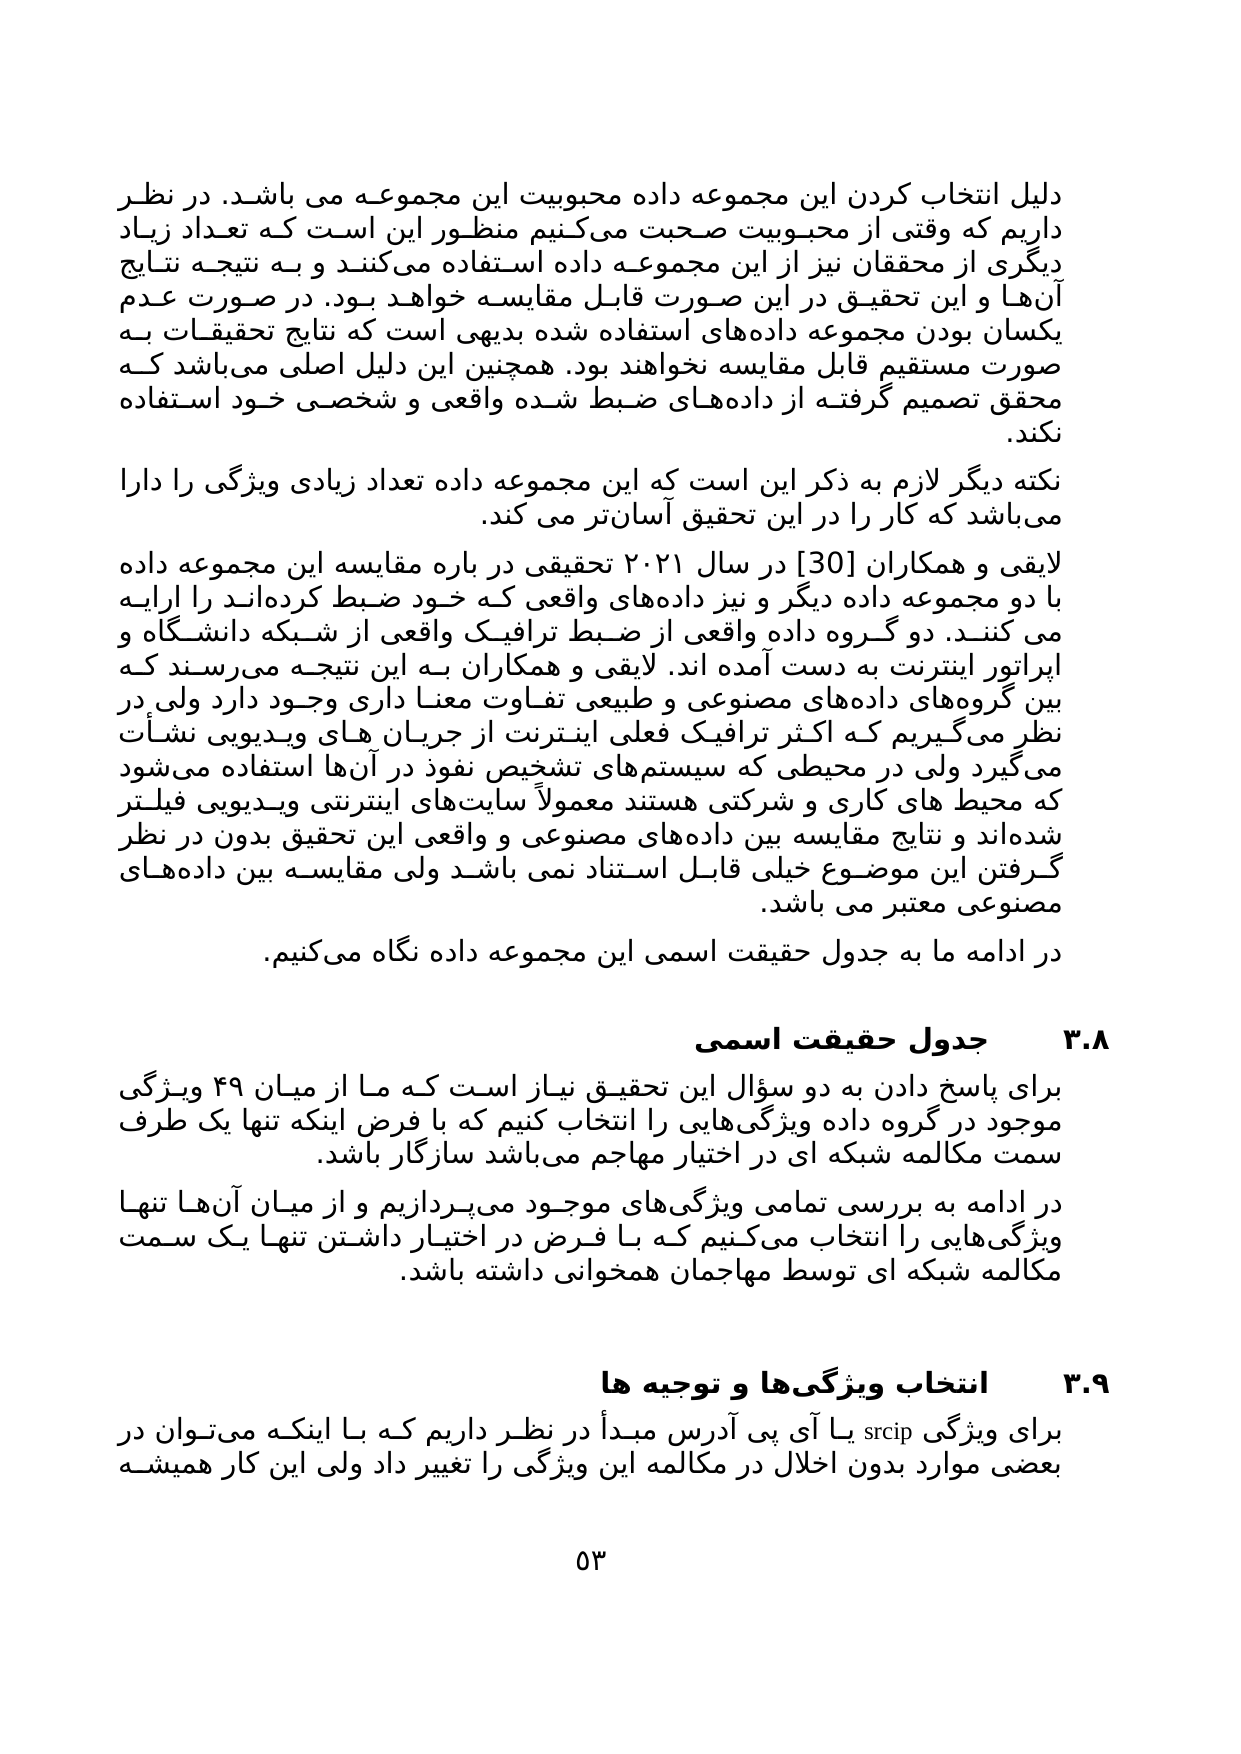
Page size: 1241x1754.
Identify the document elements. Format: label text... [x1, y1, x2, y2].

text در ادامه ما به جدول حقیقت اسمی این مجموعه داده نگاه می‌کنیم. [118, 934, 1063, 968]
subtitle انتخاب ویژگی‌ها و توجیه ها [118, 1366, 1063, 1400]
subtitle جدول حقیقت اسمی [118, 1022, 1063, 1056]
text لایقی و همکاران [30] در سال ۲۰۲۱ تحقیقی در باره مقایسه این مجموعه داده با دو مجموعه داده دیگر و نیز داده‌های واقعی که خود ضبط کرده‌اند را ارایه می کنند. دو گروه داده واقعی از ضبط ترافیک واقعی از شبکه دانشگاه و اپراتور اینترنت به دست آمده اند. لایقی و همکاران به این نتیجه می‌رسند که بین گروه‌های داده‌های مصنوعی و طبیعی تفاوت معنا داری وجود دارد ولی در نظر می‌گیریم که اکثر ترافیک فعلی اینترنت از جریان های ویدیویی نشأت می‌گیرد ولی در محیطی که سیستم‌های تشخیص نفوذ در آن‌ها استفاده می‌شود که محیط های کاری و شرکتی هستند معمولاً سایت‌های اینترنتی ویدیویی فیلتر شده‌اند و نتایج مقایسه بین داده‌های مصنوعی و واقعی این تحقیق بدون در نظر گرفتن این موضوع خیلی قابل استناد نمی باشد ولی مقایسه بین داده‌های مصنوعی معتبر می باشد. [118, 546, 1063, 919]
text دلیل انتخاب کردن این مجموعه داده محبوبیت این مجموعه می باشد. در نظر داریم که وقتی از محبوبیت صحبت می‌کنیم منظور این است که تعداد زیاد دیگری از محققان نیز از این مجموعه داده استفاده می‌کنند و به نتیجه نتایج آن‌ها و این تحقیق در این صورت قابل مقایسه خواهد بود. در صورت عدم یکسان بودن مجموعه داده‌های استفاده شده بدیهی است که نتایج تحقیقات به صورت مستقیم قابل مقایسه نخواهند بود. همچنین این دلیل اصلی می‌باشد که محقق تصمیم گرفته از داده‌های ضبط شده واقعی و شخصی خود استفاده نکند. [118, 177, 1063, 449]
text نکته دیگر لازم به ذکر این است که این مجموعه داده تعداد زیادی ویژگی را دارا می‌باشد که کار را در این تحقیق آسان‌تر می کند. [118, 463, 1063, 531]
text برای پاسخ دادن به دو سؤال این تحقیق نیاز است که ما از میان ۴۹ ویژگی موجود در گروه داده ویژگی‌هایی را انتخاب کنیم که با فرض اینکه تنها یک طرف سمت مکالمه شبکه ای در اختیار مهاجم می‌باشد سازگار باشد. [118, 1069, 1063, 1171]
text در ادامه به بررسی تمامی ویژگی‌های موجود می‌پردازیم و از میان آن‌ها تنها ویژگی‌هایی را انتخاب می‌کنیم که با فرض در اختیار داشتن تنها یک سمت مکالمه شبکه ای توسط مهاجمان همخوانی داشته باشد. [118, 1185, 1063, 1287]
text برای ویژگی srcip یا آی پی آدرس مبدأ در نظر داریم که با اینکه می‌توان در بعضی موارد بدون اخلال در مکالمه این ویژگی را تغییر داد ولی این کار همیشه قابل انجام نیست.به همین دلیل ما این ویژگی را نمی‌توانیم تغییر دهیم. هم چنین در نظر داریم که تغییر این خاصیت ما را نسبت به پیش پردازش ضربه‌پذیر می کند. [118, 1412, 1063, 1480]
